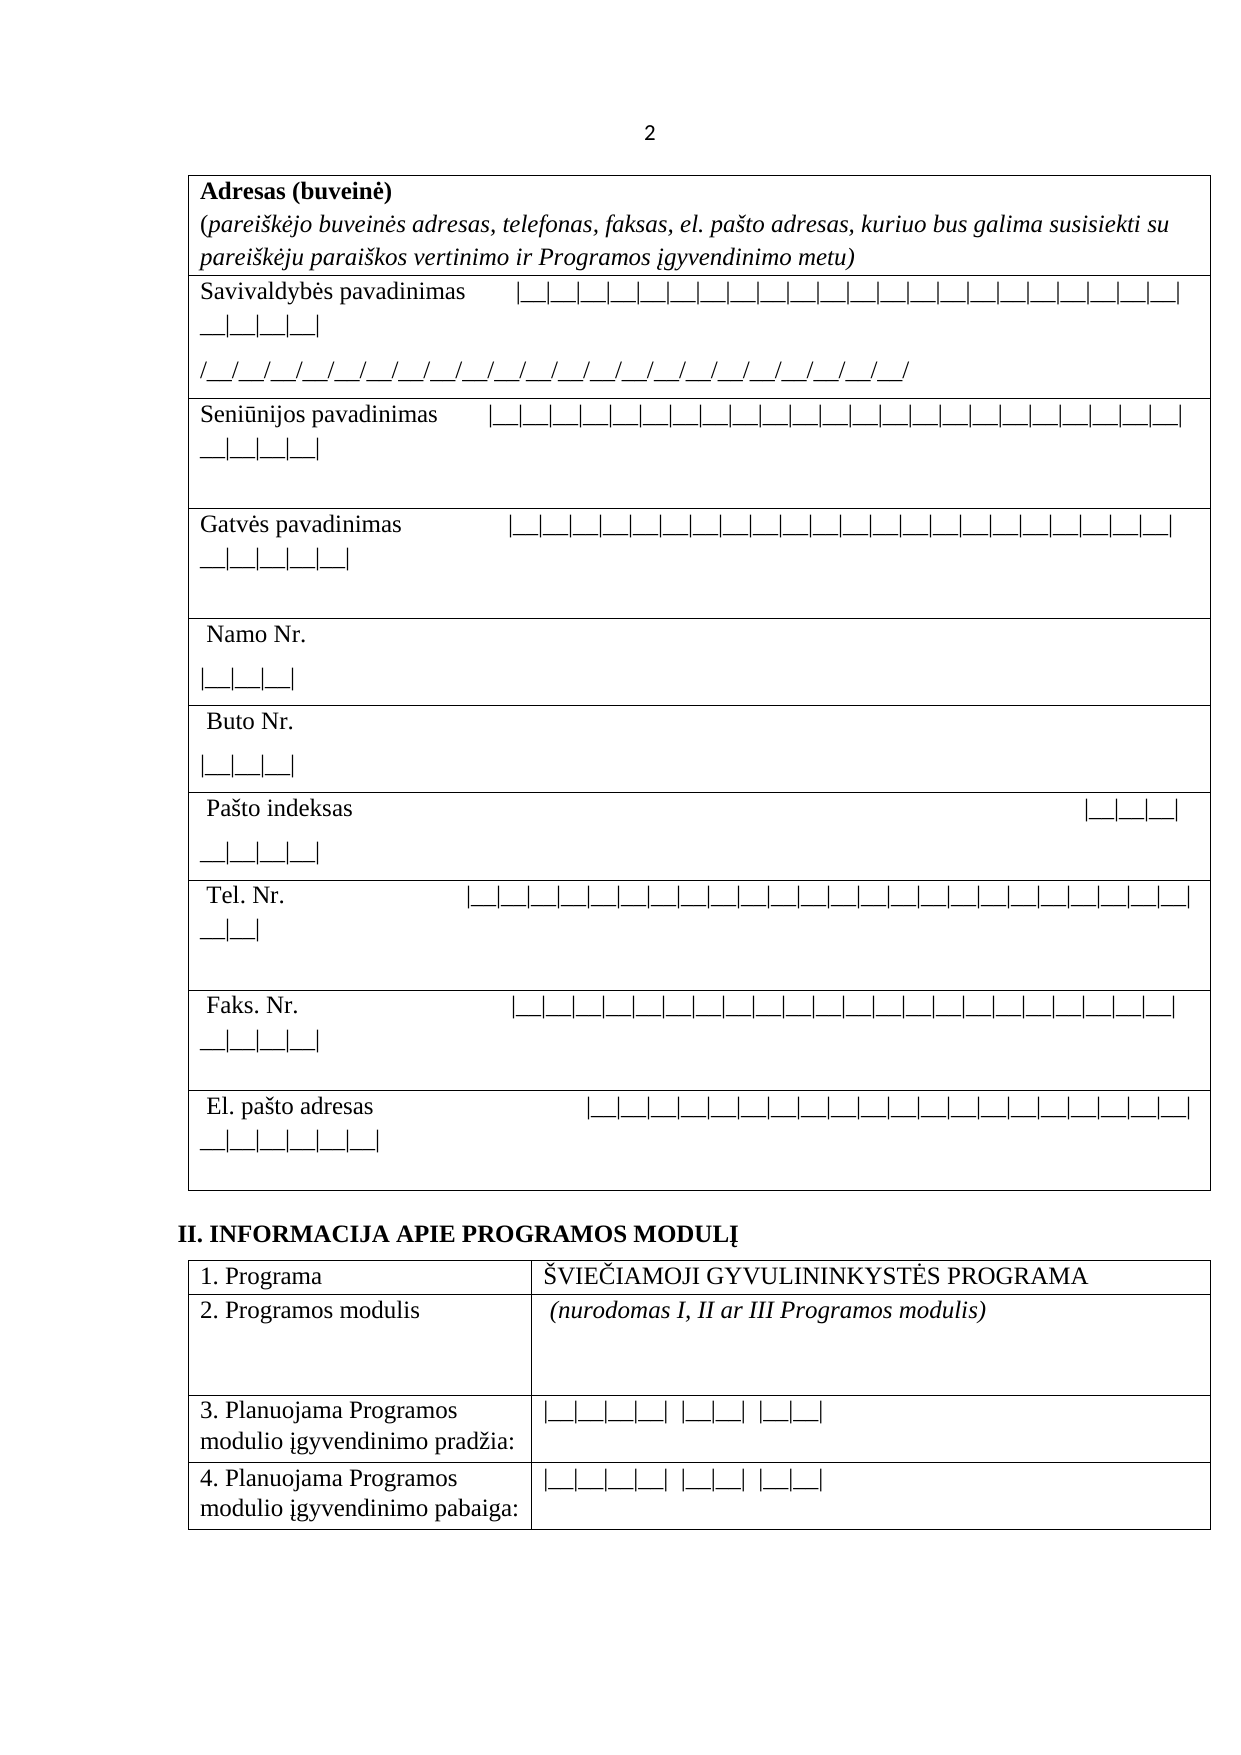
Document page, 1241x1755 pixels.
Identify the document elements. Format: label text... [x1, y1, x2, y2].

table_cell Pašto indeksas |__|__|__|__|__|__|__| [189, 793, 1210, 879]
table_cell Seniūnijos pavadinimas |__|__|__|__|__|__|__|__|__|__|__|__|__|__|__|__|__|__|__|__|__|__|__|__|__|__|__| [189, 399, 1210, 508]
table_cell Faks. Nr. |__|__|__|__|__|__|__|__|__|__|__|__|__|__|__|__|__|__|__|__|__|__|__|__|__|__| [189, 991, 1210, 1090]
table_cell (nurodomas I, II ar III Programos modulis) [532, 1295, 1210, 1394]
table_cell 3. Planuojama Programos modulio įgyvendinimo pradžia: [189, 1396, 531, 1462]
text II. INFORMACIJA APIE PROGRAMOS MODULĮ [177, 1219, 1122, 1248]
table_cell Savivaldybės pavadinimas |__|__|__|__|__|__|__|__|__|__|__|__|__|__|__|__|__|__|__|__|__|__|__|__|__|__| /__/__/__/__/__/__/__/__/__/__/__/__/__/__/__/__/__/__/__/__/__/__/ [189, 276, 1210, 398]
table_cell Tel. Nr. |__|__|__|__|__|__|__|__|__|__|__|__|__|__|__|__|__|__|__|__|__|__|__|__|__|__| [189, 881, 1210, 989]
table_cell Buto Nr. |__|__|__| [189, 706, 1210, 792]
table_header 1. Programa [189, 1261, 531, 1294]
table_cell Gatvės pavadinimas |__|__|__|__|__|__|__|__|__|__|__|__|__|__|__|__|__|__|__|__|__|__|__|__|__|__|__| [189, 509, 1210, 618]
table_cell Namo Nr. |__|__|__| [189, 619, 1210, 705]
table_cell |__|__|__|__| |__|__| |__|__| [532, 1463, 1210, 1529]
table_cell 4. Planuojama Programos modulio įgyvendinimo pabaiga: [189, 1463, 531, 1529]
table_header ŠVIEČIAMOJI GYVULININKYSTĖS PROGRAMA [532, 1261, 1210, 1294]
table_cell El. pašto adresas |__|__|__|__|__|__|__|__|__|__|__|__|__|__|__|__|__|__|__|__|__|__|__|__|__|__| [189, 1091, 1210, 1190]
table_header Adresas (buveinė) (pareiškėjo buveinės adresas, telefonas, faksas, el. pašto adresas, kuriuo bus galima susisiekti su pareiškėju paraiškos vertinimo ir Programos įgyvendinimo metu) [189, 176, 1210, 275]
table_cell |__|__|__|__| |__|__| |__|__| [532, 1396, 1210, 1462]
table_cell 2. Programos modulis [189, 1295, 531, 1394]
